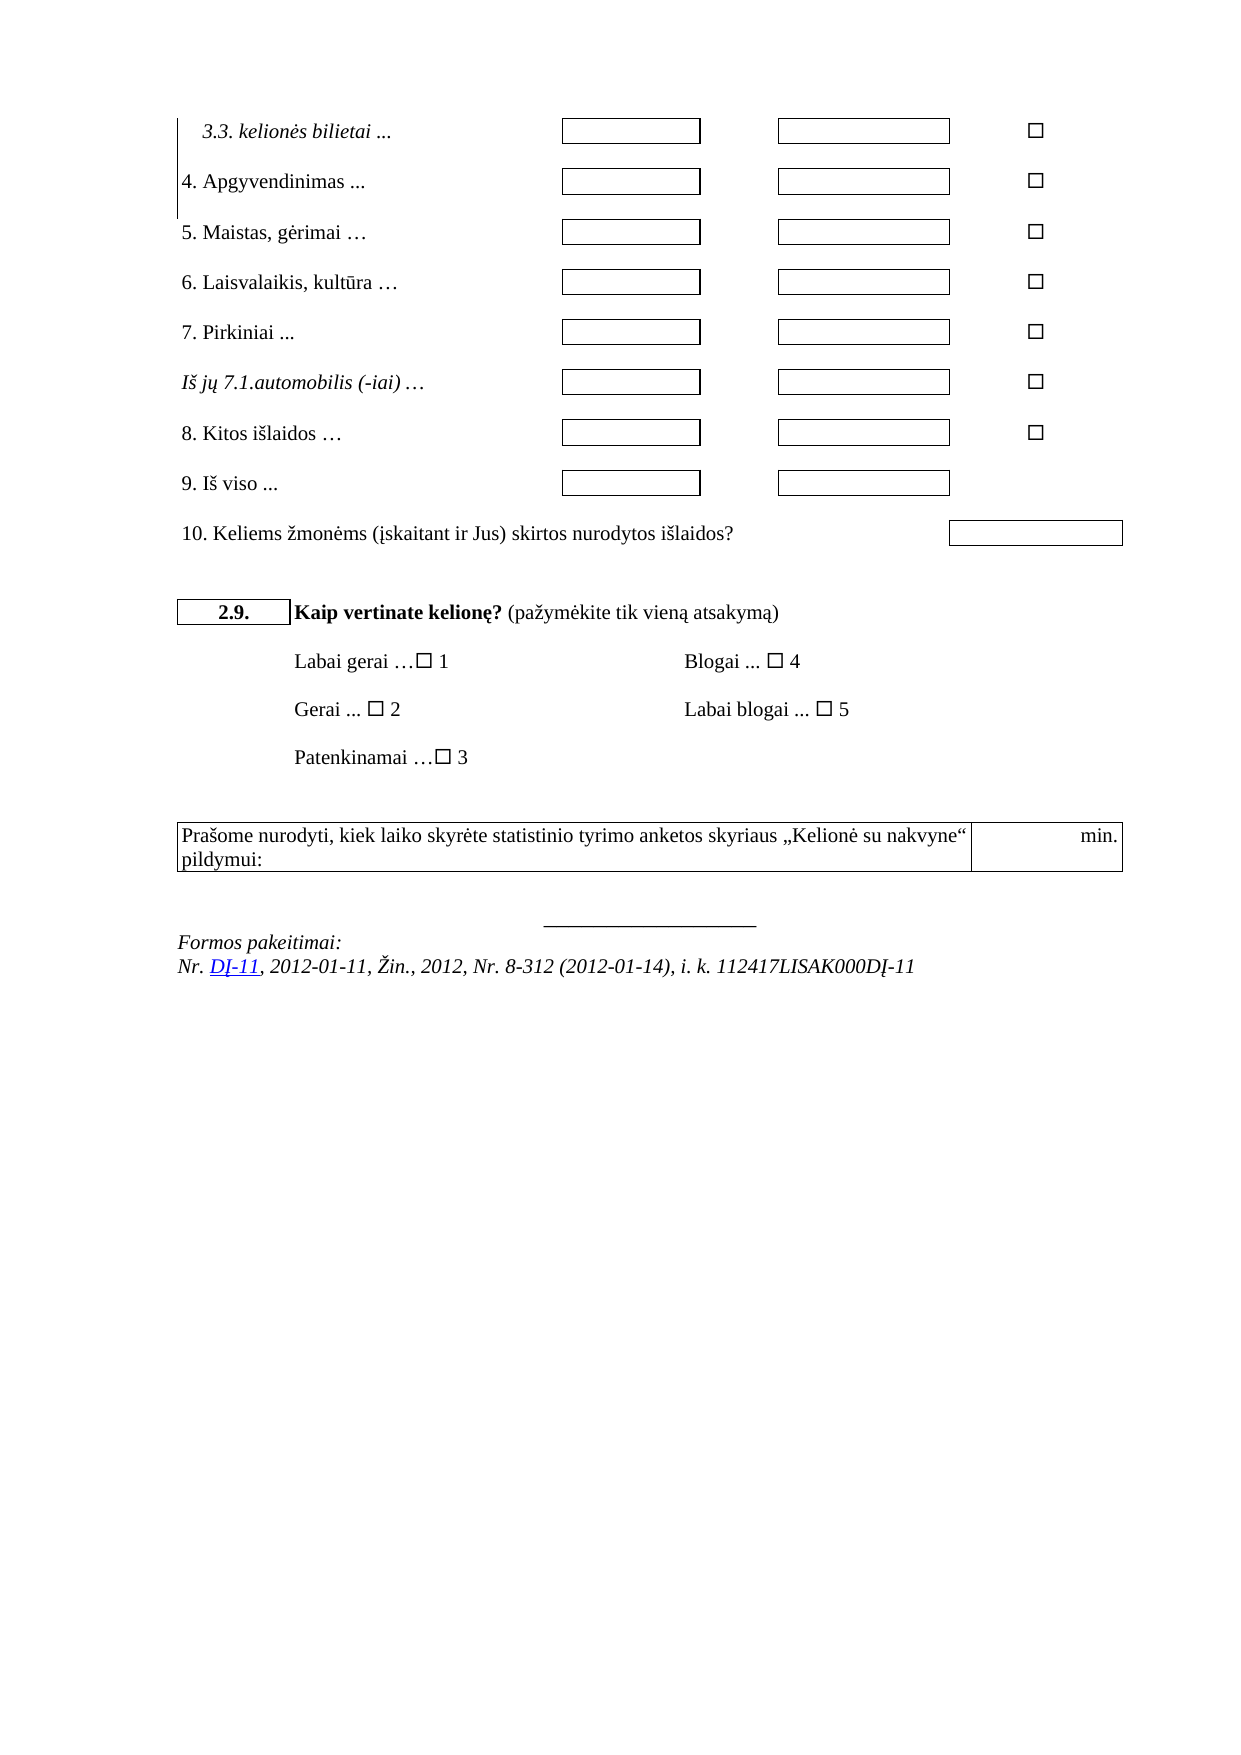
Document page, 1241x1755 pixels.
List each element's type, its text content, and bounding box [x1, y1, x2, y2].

table_cell Labai blogai ... [] 5 [680, 697, 1122, 721]
table_cell [290, 673, 680, 697]
table_cell [562, 446, 700, 469]
table_cell [562, 345, 700, 369]
table_cell 9. Iš viso ... [177, 470, 562, 495]
table_cell Patenkinamai …[] 3 [290, 745, 680, 769]
table_cell [177, 244, 562, 269]
table_cell [949, 546, 1122, 570]
table_cell [701, 219, 778, 244]
table_cell Gerai ... [] 2 [290, 697, 680, 721]
table_cell Labai gerai …[] 1 [290, 649, 680, 673]
table_cell [779, 195, 949, 218]
text Nr. DĮ-11, 2012-01-11, Žin., 2012, Nr. 8-312 (2012-01-14), i. k. 112417LISAK000DĮ-11 [177, 954, 1122, 978]
table_cell [177, 745, 290, 769]
table_header 2.9. [178, 600, 289, 624]
table_cell [178, 194, 562, 218]
table_cell [290, 721, 680, 745]
table_cell [949, 495, 1122, 520]
table_cell [680, 721, 1122, 745]
table_cell [700, 344, 779, 369]
table_cell [701, 419, 778, 444]
table_header Kaip vertinate kelionę? (pažymėkite tik vieną atsakymą) [291, 599, 1122, 624]
table_header Prašome nurodyti, kiek laiko skyrėte statistinio tyrimo anketos skyriaus „Kelionė su nakvyne“ pildymui: [178, 823, 971, 871]
table_cell [177, 721, 290, 745]
table_cell [562, 144, 700, 168]
table_cell [563, 169, 699, 193]
table_cell [177, 697, 290, 721]
table_cell Iš jų 7.1.automobilis (-iai) … [177, 369, 562, 394]
table_cell [779, 169, 949, 193]
table_cell [563, 270, 699, 294]
table_cell [] [950, 369, 1122, 394]
table_cell [177, 495, 949, 520]
table_cell [562, 395, 700, 419]
table_cell [177, 625, 290, 649]
table_cell 3.3. kelionės bilietai ... [178, 118, 562, 143]
table_cell [562, 295, 700, 319]
table_cell [779, 471, 949, 495]
table_cell 10. Keliems žmonėms (įskaitant ir Jus) skirtos nurodytos išlaidos? [177, 520, 949, 545]
table_cell [562, 245, 700, 269]
table_cell [290, 769, 680, 793]
table_cell [] [950, 269, 1122, 294]
table_cell [701, 319, 778, 344]
table_cell [949, 143, 1122, 168]
table_cell [949, 194, 1122, 218]
table_cell [177, 649, 290, 673]
table_cell [563, 119, 699, 143]
table_cell [949, 445, 1122, 469]
table_cell [779, 119, 949, 143]
table_cell [700, 394, 779, 419]
table_cell [779, 320, 949, 344]
text Formos pakeitimai: [177, 930, 1122, 954]
table_cell [178, 143, 562, 168]
table_cell [680, 624, 1122, 649]
table_cell [700, 143, 779, 168]
table_cell [779, 395, 949, 419]
table_cell [700, 445, 779, 469]
table_cell 7. Pirkiniai ... [177, 319, 562, 344]
table_cell [779, 446, 949, 469]
table_cell [] [950, 118, 1122, 143]
table_cell [563, 320, 699, 344]
table_cell [701, 470, 778, 495]
table_cell [779, 345, 949, 369]
table_cell [779, 270, 949, 294]
table_cell [177, 394, 562, 419]
table_cell [950, 470, 1122, 495]
table_cell [949, 344, 1122, 369]
table_cell [949, 244, 1122, 269]
table_cell [563, 370, 699, 394]
table_cell [680, 745, 1122, 769]
table_cell 6. Laisvalaikis, kultūra … [177, 269, 562, 294]
table_cell [700, 244, 779, 269]
table_cell [290, 624, 680, 649]
table_cell [177, 673, 290, 697]
text _________________ [177, 901, 1122, 930]
table_cell 4. Apgyvendinimas ... [178, 168, 562, 193]
table_cell [177, 545, 949, 570]
table_cell [700, 194, 779, 218]
table_cell [701, 168, 778, 193]
table_cell [177, 769, 290, 793]
table_cell [563, 471, 699, 495]
table_cell [562, 195, 700, 218]
table_cell 5. Maistas, gėrimai … [177, 219, 562, 244]
table_cell [563, 220, 699, 244]
table_cell [701, 369, 778, 394]
table_cell [701, 269, 778, 294]
table_cell [] [950, 219, 1122, 244]
table_cell [779, 295, 949, 319]
table_cell 8. Kitos išlaidos … [177, 419, 562, 444]
table_cell [779, 245, 949, 269]
table_cell [680, 673, 1122, 697]
table_cell [] [950, 419, 1122, 444]
table_cell [177, 445, 562, 469]
table_cell [779, 420, 949, 444]
table_cell [177, 294, 562, 319]
table_cell [779, 370, 949, 394]
table_cell [700, 294, 779, 319]
table_cell Blogai ... [] 4 [680, 649, 1122, 673]
table_cell [779, 220, 949, 244]
table_cell [] [950, 319, 1122, 344]
table_cell [701, 118, 778, 143]
table_cell [563, 420, 699, 444]
table_cell [680, 769, 1122, 793]
table_cell [949, 294, 1122, 319]
table_cell [950, 521, 1122, 545]
table_cell [] [950, 168, 1122, 193]
table_header min. [972, 823, 1122, 871]
table_cell [949, 394, 1122, 419]
table_cell [779, 144, 949, 168]
table_cell [177, 344, 562, 369]
